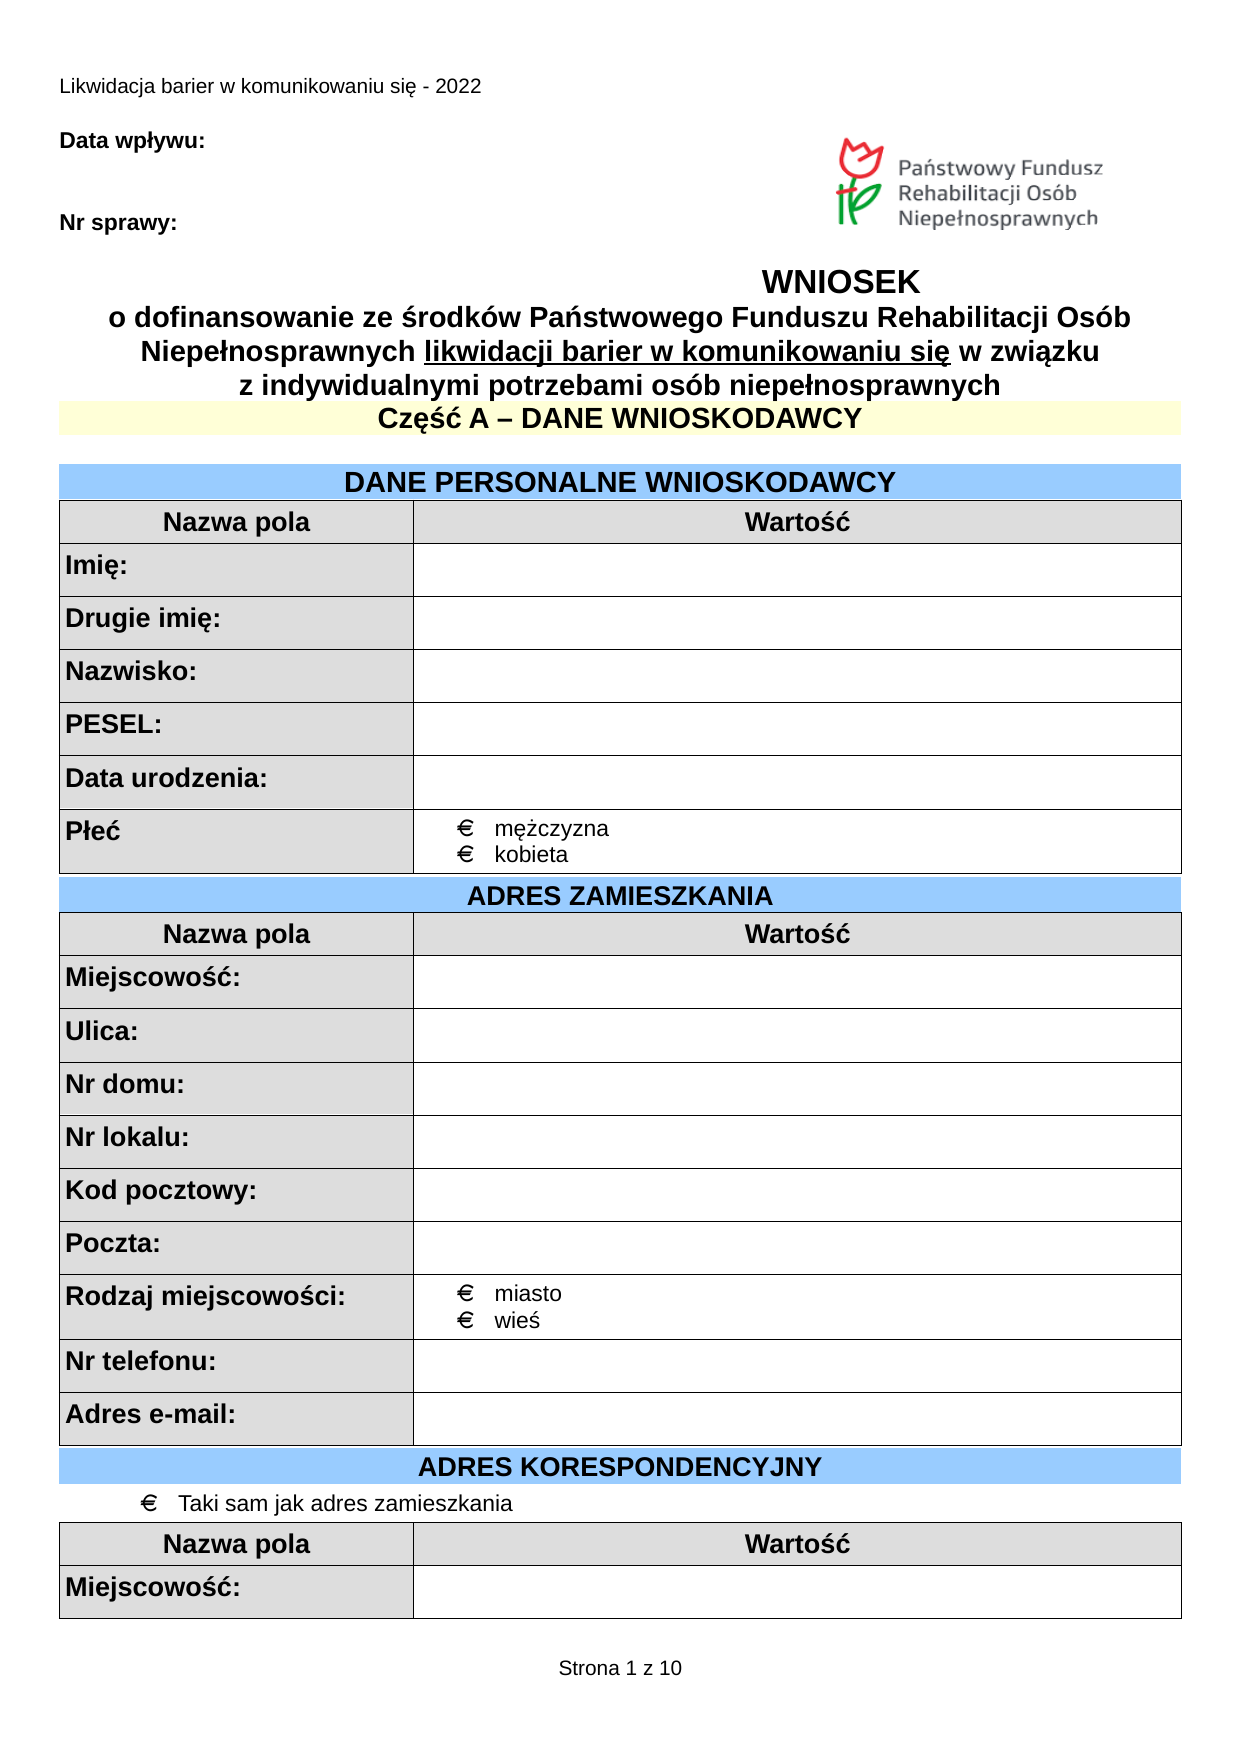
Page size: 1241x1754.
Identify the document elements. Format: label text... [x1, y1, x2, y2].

table_cell miasto wieś [414, 1275, 1181, 1339]
table_cell [414, 544, 1181, 596]
table_header Wartość [414, 913, 1181, 955]
text Nr sprawy: [59, 209, 1181, 236]
subtitle DANE PERSONALNE WNIOSKODAWCY [59, 464, 1181, 499]
table_cell PESEL: [60, 703, 413, 755]
table_cell [414, 1393, 1181, 1445]
table_cell [414, 1340, 1181, 1392]
table_cell Płeć [60, 810, 413, 873]
table_cell Data urodzenia: [60, 756, 413, 808]
table_cell [414, 756, 1181, 808]
table_cell [414, 1222, 1181, 1274]
table_cell [414, 1116, 1181, 1168]
text WNIOSEK o dofinansowanie ze środków Państwowego Funduszu Rehabilitacji Osób Niepełnosprawnych likwidacji barier w komunikowaniu się w związku z indywidualnymi potrzebami osób niepełnosprawnych [59, 262, 1181, 401]
subtitle ADRES ZAMIESZKANIA [59, 877, 1181, 912]
table_cell Nr telefonu: [60, 1340, 413, 1392]
text Data wpływu: [59, 127, 1181, 153]
table_cell [414, 650, 1181, 702]
subtitle ADRES KORESPONDENCYJNY [59, 1448, 1181, 1484]
table_cell Rodzaj miejscowości: [60, 1275, 413, 1339]
table_cell [414, 703, 1181, 755]
list Taki sam jak adres zamieszkania [140, 1490, 1181, 1516]
table_header Wartość [414, 1523, 1181, 1565]
table_cell [414, 1009, 1181, 1061]
table_cell mężczyzna kobieta [414, 810, 1181, 873]
table_header Nazwa pola [60, 913, 413, 955]
table_header Nazwa pola [60, 1523, 413, 1565]
table_cell Imię: [60, 544, 413, 596]
table_cell Nr lokalu: [60, 1116, 413, 1168]
table_header Wartość [414, 501, 1181, 543]
table_cell Nazwisko: [60, 650, 413, 702]
table_cell Adres e-mail: [60, 1393, 413, 1445]
table_cell Drugie imię: [60, 597, 413, 649]
table_header Nazwa pola [60, 501, 413, 543]
table_cell [414, 1063, 1181, 1114]
table_cell Ulica: [60, 1009, 413, 1061]
table_cell Poczta: [60, 1222, 413, 1274]
table_cell [414, 597, 1181, 649]
subtitle Część A – DANE WNIOSKODAWCY [59, 401, 1181, 435]
table_cell Kod pocztowy: [60, 1169, 413, 1221]
table_cell [414, 1169, 1181, 1221]
table_cell [414, 1566, 1181, 1618]
table_cell [414, 956, 1181, 1008]
table_cell Miejscowość: [60, 1566, 413, 1618]
table_cell Nr domu: [60, 1063, 413, 1114]
table_cell Miejscowość: [60, 956, 413, 1008]
